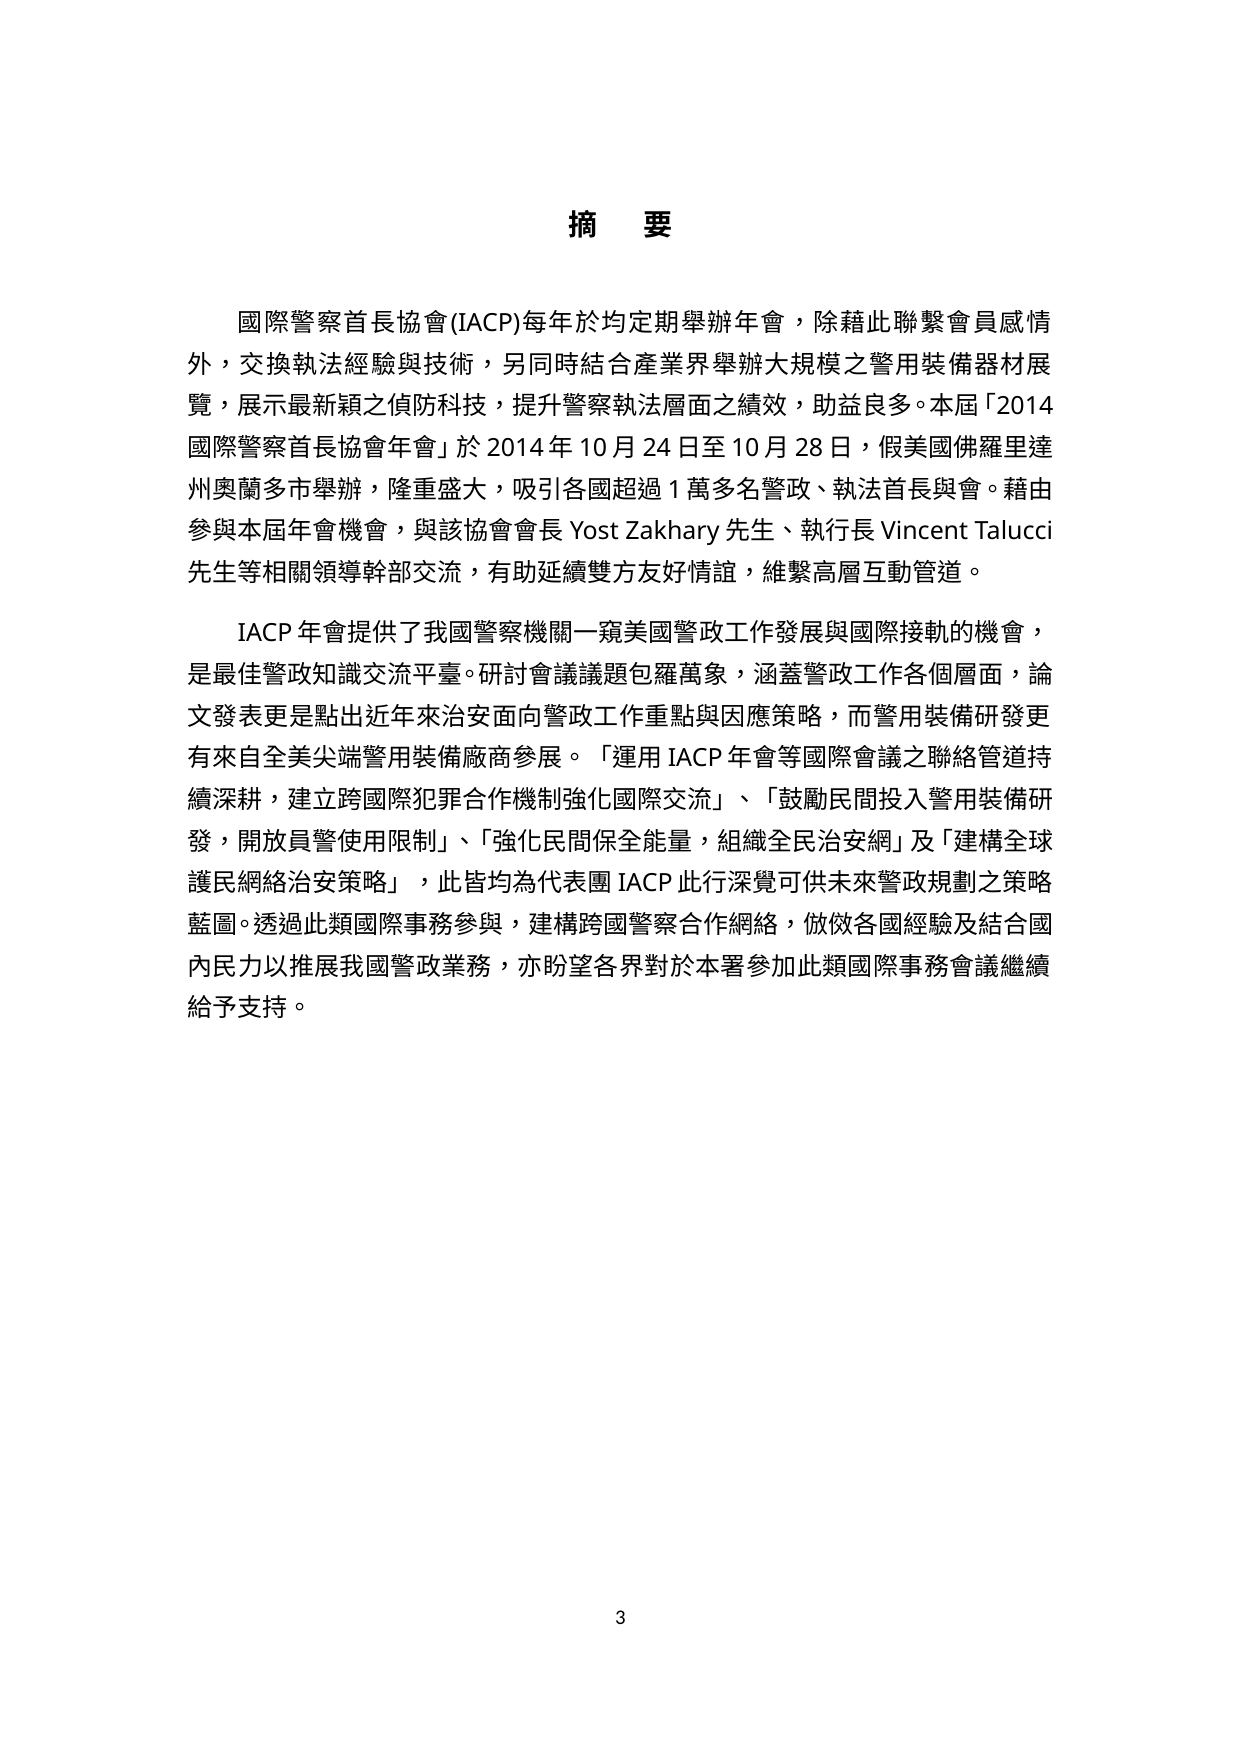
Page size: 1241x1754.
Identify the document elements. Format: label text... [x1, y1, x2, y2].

text 摘 要 [187, 202, 1053, 244]
text IACP年會提供了我國警察機關一窺美國警政工作發展與國際接軌的機會，是最佳警政知識交流平臺。研討會議議題包羅萬象，涵蓋警政工作各個層面，論文發表更是點出近年來治安面向警政工作重點與因應策略，而警用裝備研發更有來自全美尖端警用裝備廠商參展。「運用IACP年會等國際會議之聯絡管道持續深耕，建立跨國際犯罪合作機制強化國際交流」、「鼓勵民間投入警用裝備研發，開放員警使用限制」、「強化民間保全能量，組織全民治安網」及「建構全球護民網絡治安策略」，此皆均為代表團IACP此行深覺可供未來警政規劃之策略藍圖。透過此類國際事務參與，建構跨國警察合作網絡，倣傚各國經驗及結合國內民力以推展我國警政業務，亦盼望各界對於本署參加此類國際事務會議繼續給予支持。 [187, 608, 1053, 1025]
text 國際警察首長協會(IACP)每年於均定期舉辦年會，除藉此聯繫會員感情外，交換執法經驗與技術，另同時結合產業界舉辦大規模之警用裝備器材展覽，展示最新穎之偵防科技，提升警察執法層面之績效，助益良多。本屆「2014國際警察首長協會年會」於2014年10月24日至10月28日，假美國佛羅里達州奧蘭多市舉辦，隆重盛大，吸引各國超過1萬多名警政、執法首長與會。藉由參與本屆年會機會，與該協會會長Yost Zakhary先生、執行長Vincent Talucci先生等相關領導幹部交流，有助延續雙方友好情誼，維繫高層互動管道。 [187, 298, 1053, 590]
